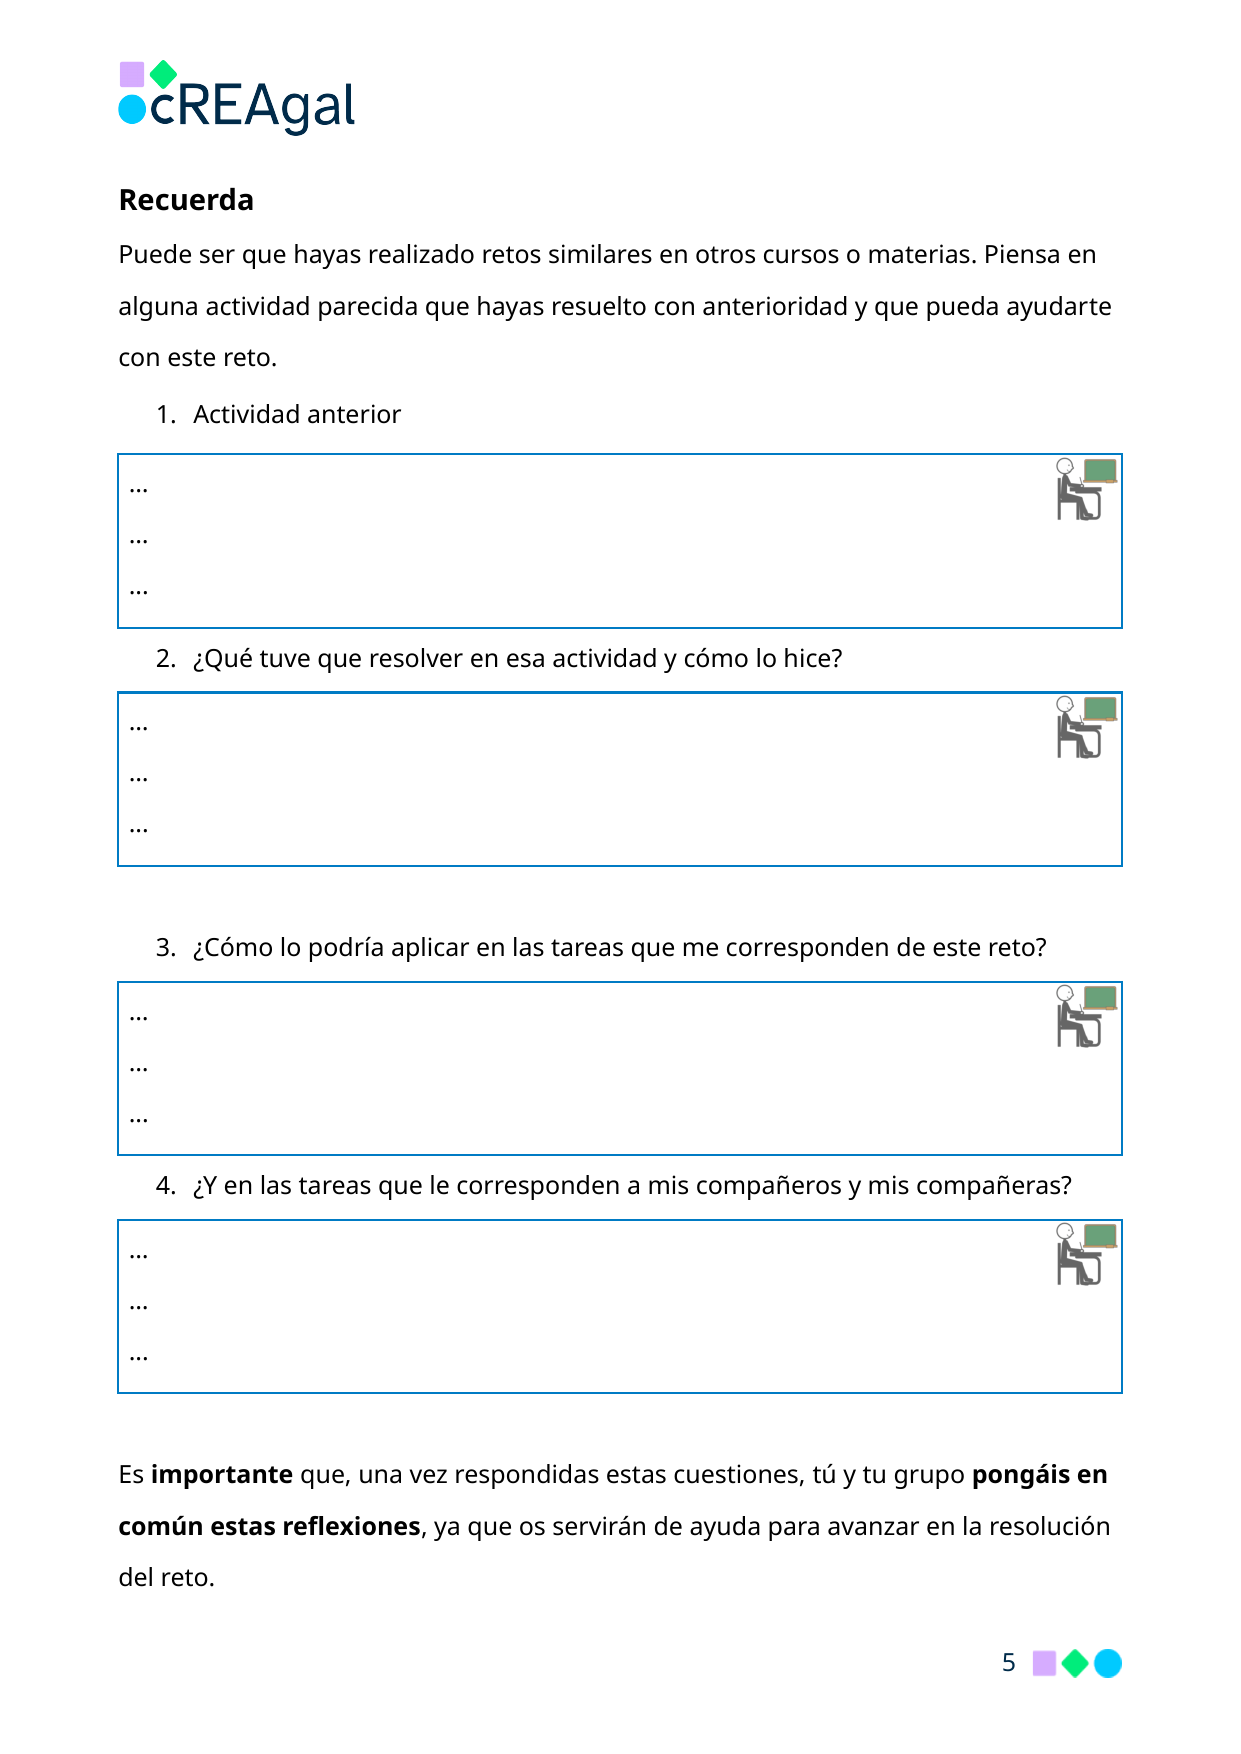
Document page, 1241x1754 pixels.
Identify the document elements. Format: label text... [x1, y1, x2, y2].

list ¿Cómo lo podría aplicar en las tareas que me corresponden de este reto? [156, 930, 1122, 964]
picture [1112, 1649, 1122, 1660]
text Puede ser que hayas realizado retos similares en otros cursos o materias. Piensa en alguna actividad parecida que hayas resuelto con anterioridad y que pueda ayudarte con este reto. [118, 237, 1122, 373]
table_header … … ... [119, 694, 1121, 865]
list ¿Qué tuve que resolver en esa actividad y cómo lo hice? [156, 640, 1122, 674]
text Es importante que, una vez respondidas estas cuestiones, tú y tu grupo pongáis en común estas reflexiones, ya que os servirán de ayuda para avanzar en la resolución del reto. [118, 1457, 1122, 1593]
table_header … … ... [119, 983, 1121, 1154]
picture [118, 60, 355, 136]
table_header … … ... [119, 455, 1121, 627]
table_header … … ... [119, 1221, 1121, 1392]
subtitle Recuerda [118, 179, 1122, 219]
list Actividad anterior [156, 396, 1122, 430]
list ¿Y en las tareas que le corresponden a mis compañeros y mis compañeras? [156, 1168, 1122, 1202]
picture [1111, 1666, 1122, 1678]
picture [1032, 1649, 1105, 1678]
